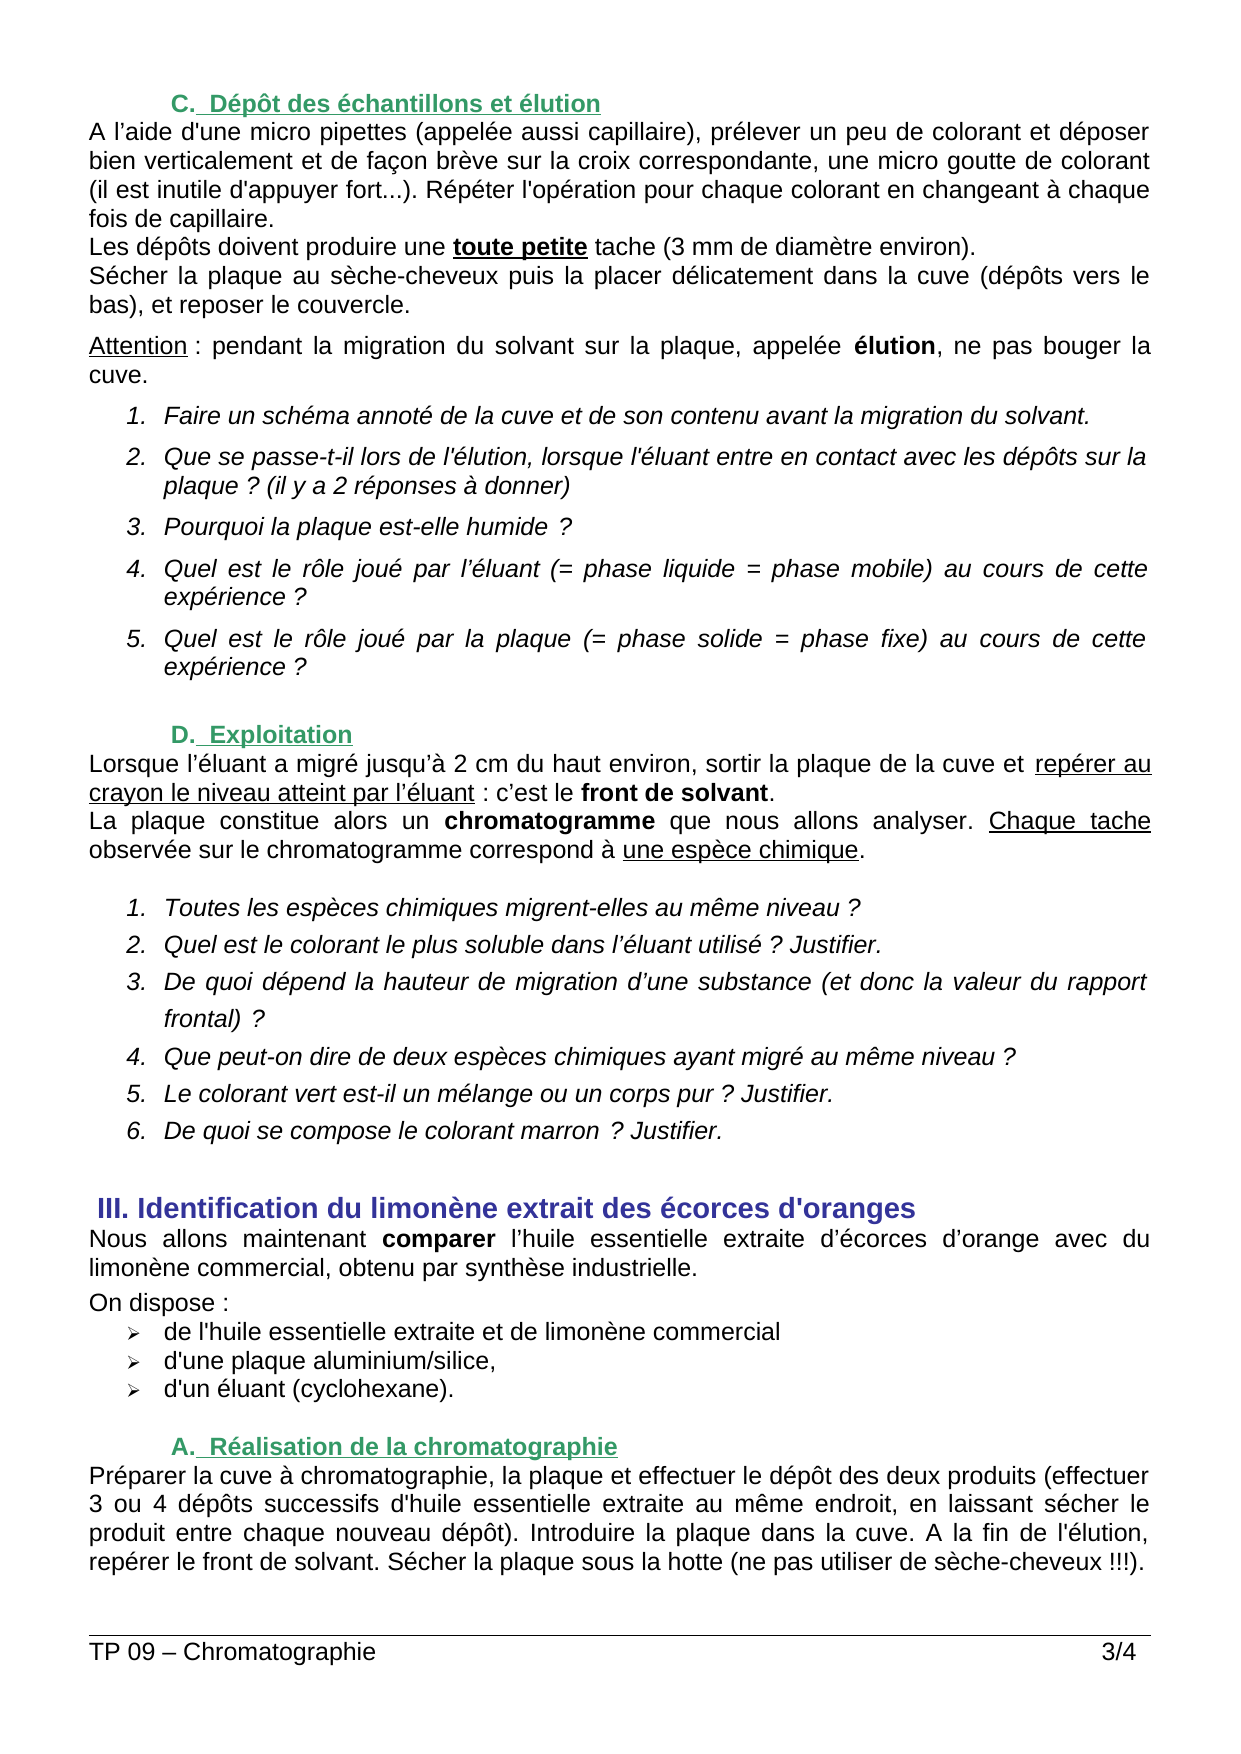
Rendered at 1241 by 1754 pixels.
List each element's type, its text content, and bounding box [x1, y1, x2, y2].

list d'une plaque aluminium/silice, [126, 1346, 1151, 1374]
list Quel est le rôle joué par l’éluant (= phase liquide = phase mobile) au cours de cette expérience ? [126, 554, 1151, 611]
list Que peut-on dire de deux espèces chimiques ayant migré au même niveau ? [126, 1042, 1151, 1070]
list Quel est le rôle joué par la plaque (= phase solide = phase fixe) au cours de cette expérience ? [126, 624, 1151, 681]
list De quoi se compose le colorant marron ? Justifier. [126, 1116, 1151, 1145]
text Lorsque l’éluant a migré jusqu’à 2 cm du haut environ, sortir la plaque de la cuve et repérer au crayon le niveau atteint par l’éluant : c’est le front de solvant. [89, 749, 1151, 806]
text Les dépôts doivent produire une toute petite tache (3 mm de diamètre environ). [89, 232, 1151, 261]
subtitle Réalisation de la chromatographie [89, 1432, 1151, 1461]
text Préparer la cuve à chromatographie, la plaque et effectuer le dépôt des deux produits (effectuer 3 ou 4 dépôts successifs d'huile essentielle extraite au même endroit, en laissant sécher le produit entre chaque nouveau dépôt). Introduire la plaque dans la cuve. A la fin de l'élution, repérer le front de solvant. Sécher la plaque sous la hotte (ne pas utiliser de sèche-cheveux !!!). [89, 1461, 1151, 1576]
list De quoi dépend la hauteur de migration d’une substance (et donc la valeur du rapport frontal) ? [126, 967, 1151, 1033]
text La plaque constitue alors un chromatogramme que nous allons analyser. Chaque tache observée sur le chromatogramme correspond à une espèce chimique. [89, 806, 1151, 864]
text Nous allons maintenant comparer l’huile essentielle extraite d’écorces d’orange avec du limonène commercial, obtenu par synthèse industrielle. [89, 1224, 1151, 1282]
list Faire un schéma annoté de la cuve et de son contenu avant la migration du solvant. [126, 401, 1151, 430]
list Que se passe-t-il lors de l'élution, lorsque l'éluant entre en contact avec les dépôts sur la plaque ? (il y a 2 réponses à donner) [126, 442, 1151, 500]
list Quel est le colorant le plus soluble dans l’éluant utilisé ? Justifier. [126, 930, 1151, 958]
list de l'huile essentielle extraite et de limonène commercial [126, 1317, 1151, 1346]
list Toutes les espèces chimiques migrent-elles au même niveau ? [126, 892, 1151, 921]
text A l’aide d'une micro pipettes (appelée aussi capillaire), prélever un peu de colorant et déposer bien verticalement et de façon brève sur la croix correspondante, une micro goutte de colorant (il est inutile d'appuyer fort...). Répéter l'opération pour chaque colorant en changeant à chaque fois de capillaire. [89, 117, 1151, 232]
subtitle Exploitation [89, 720, 1151, 749]
text Attention : pendant la migration du solvant sur la plaque, appelée élution, ne pas bouger la cuve. [89, 331, 1151, 389]
text On dispose : [89, 1288, 1151, 1317]
subtitle Identification du limonène extrait des écorces d'oranges [89, 1191, 1151, 1224]
subtitle Dépôt des échantillons et élution [89, 89, 1151, 117]
text Sécher la plaque au sèche-cheveux puis la placer délicatement dans la cuve (dépôts vers le bas), et reposer le couvercle. [89, 261, 1151, 319]
list d'un éluant (cyclohexane). [126, 1374, 1151, 1403]
list Pourquoi la plaque est-elle humide ? [126, 512, 1151, 541]
list Le colorant vert est-il un mélange ou un corps pur ? Justifier. [126, 1079, 1151, 1108]
